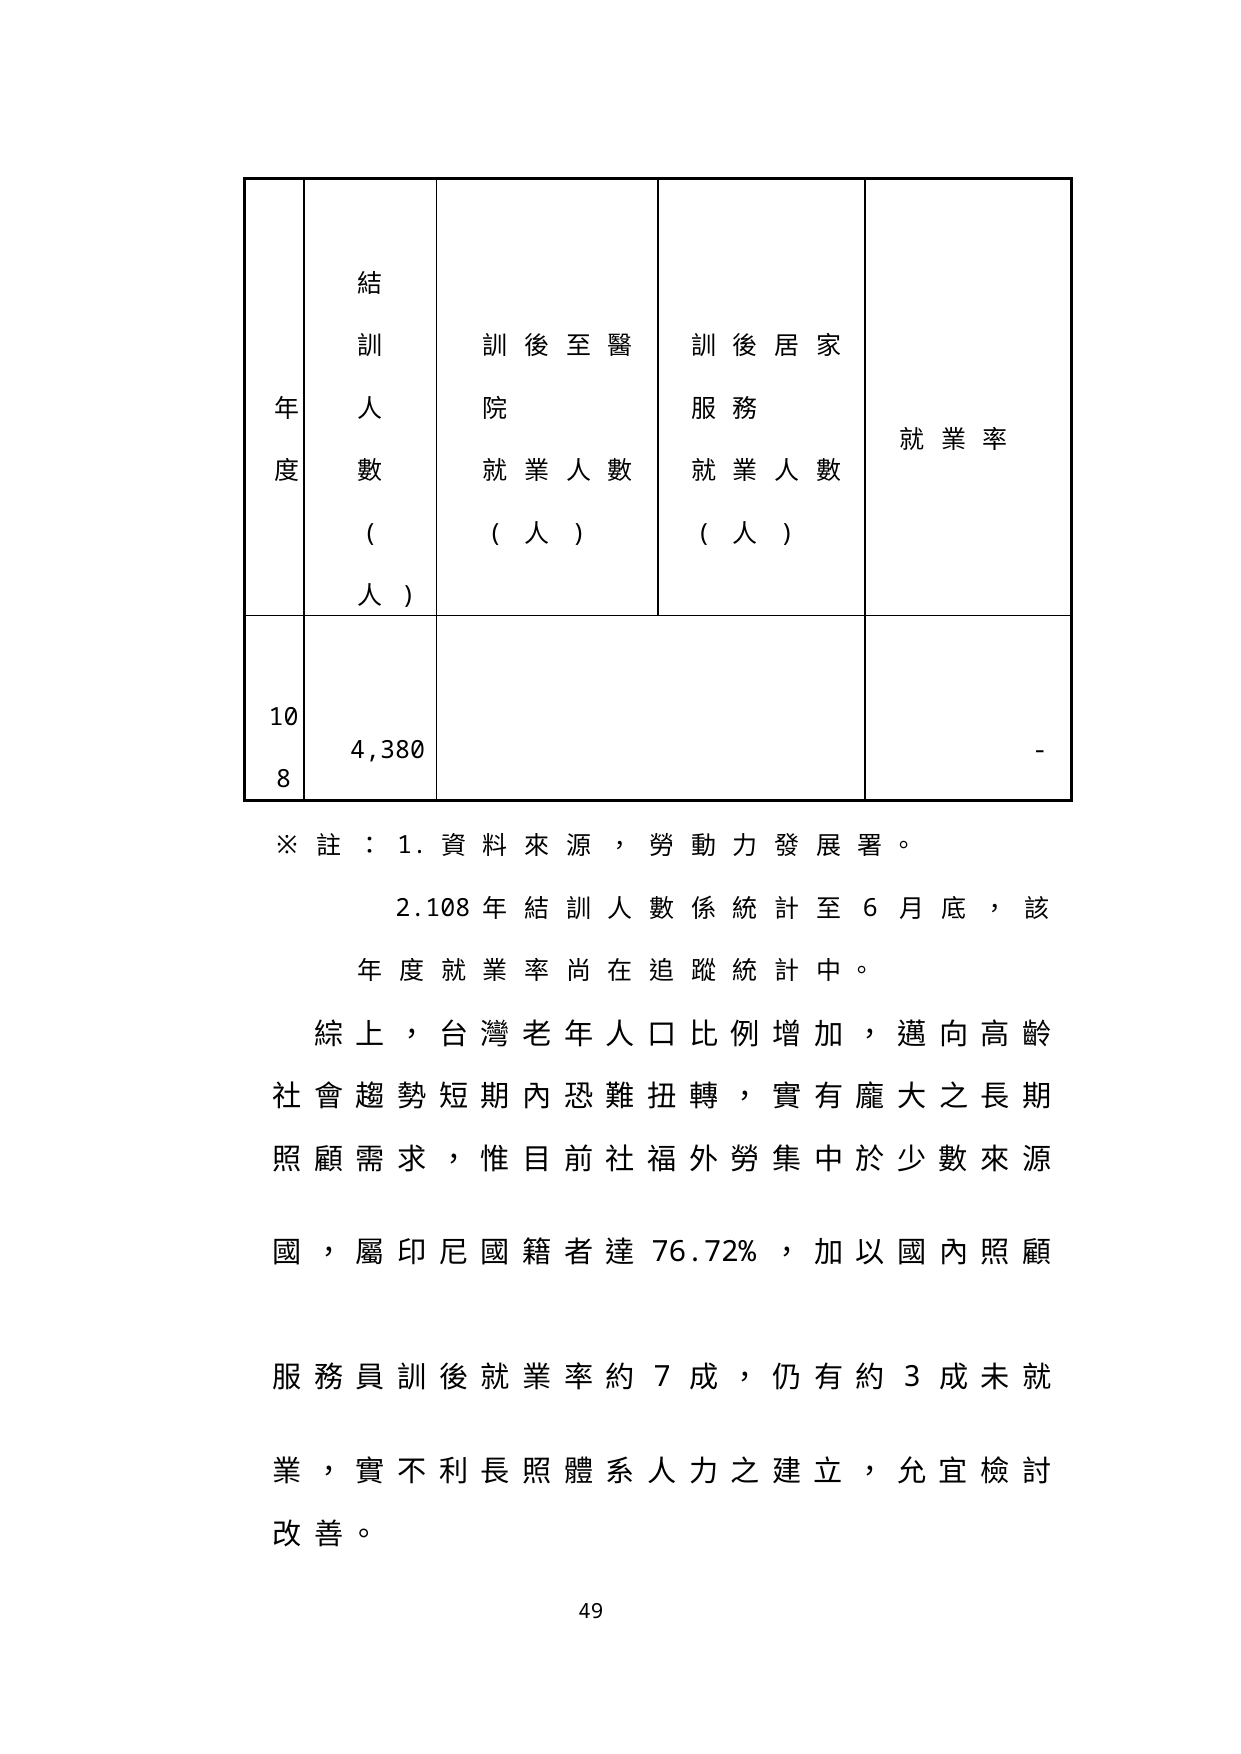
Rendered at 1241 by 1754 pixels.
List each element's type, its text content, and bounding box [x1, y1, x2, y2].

table_cell 108 [246, 616, 303, 799]
table_header 結訓人數 (人) [305, 180, 436, 615]
table_header 訓後至醫院 就業人數(人) [437, 180, 657, 615]
table_header 就業率 [866, 180, 1070, 615]
text ※註：1.資料來源，勞動力發展署。 [241, 802, 1058, 865]
table_cell 4,380 [305, 616, 436, 799]
text 2.108年結訓人數係統計至6月底，該年度就業率尚在追蹤統計中。 [241, 865, 1058, 990]
table_cell [437, 616, 864, 799]
text 綜上，台灣老年人口比例增加，邁向高齡社會趨勢短期內恐難扭轉，實有龐大之長期照顧需求，惟目前社福外勞集中於少數來源國，屬印尼國籍者達76.72%，加以國內照顧服務員訓後就業率約7成，仍有約3成未就業，實不利長照體系人力之建立，允宜檢討改善。 [242, 990, 1058, 1552]
table_cell - [866, 616, 1070, 799]
table_header 年度 [246, 180, 303, 615]
table_header 訓後居家服務 就業人數(人) [659, 180, 864, 615]
